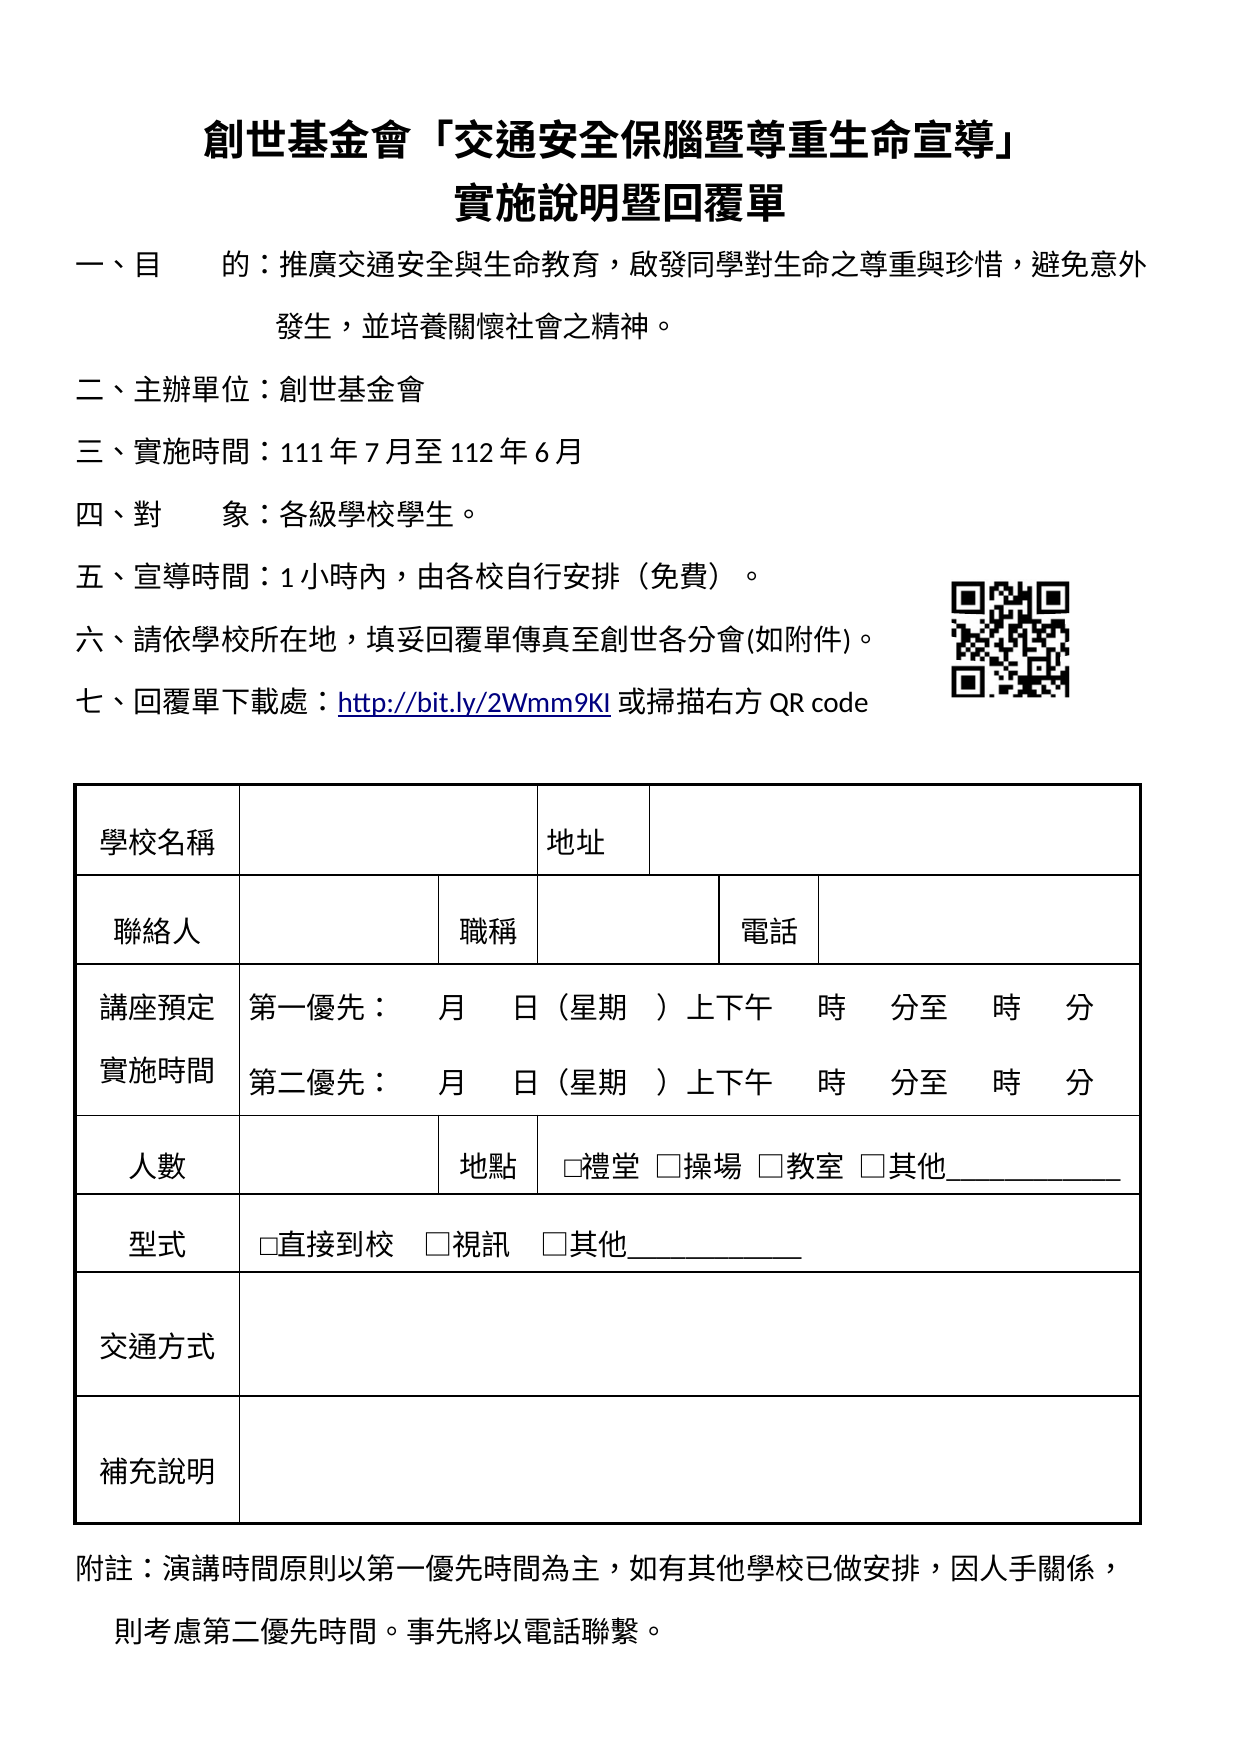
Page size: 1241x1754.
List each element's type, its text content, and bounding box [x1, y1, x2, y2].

text 實施說明暨回覆單 [75, 158, 1165, 221]
table_cell 型式 [77, 1195, 239, 1271]
table_cell [240, 1273, 1139, 1395]
text 三、實施時間：111年7月至112年6月 [75, 408, 1165, 471]
table_cell [240, 1116, 438, 1193]
text 六、請依學校所在地，填妥回覆單傳真至創世各分會(如附件)。 [75, 596, 970, 658]
table_cell 補充說明 [77, 1397, 239, 1522]
table_header [240, 786, 537, 874]
text 附註：演講時間原則以第一優先時間為主，如有其他學校已做安排，因人手關係， 則考慮第二優先時間。事先將以電話聯繫。 [75, 1525, 1165, 1650]
text 創世基金會「交通安全保腦暨尊重生命宣導」 [75, 96, 1165, 158]
table_cell 職稱 [439, 876, 537, 963]
table_cell 聯絡人 [77, 876, 239, 963]
table_cell [240, 1397, 1139, 1522]
text 一、目 的：推廣交通安全與生命教育，啟發同學對生命之尊重與珍惜，避免意外發生，並培養關懷社會之精神。 [75, 221, 1165, 346]
table_cell 交通方式 [77, 1273, 239, 1395]
table_header [650, 786, 1139, 874]
table_cell 電話 [720, 876, 818, 963]
table_cell 人數 [77, 1116, 239, 1193]
table_header 地址 [538, 786, 649, 874]
table_cell 第一優先： 月 日（星期 ）上下午 時 分至 時 分 第二優先： 月 日（星期 ）上下午 時 分至 時 分 [240, 965, 1139, 1114]
text 四、對 象：各級學校學生。 [75, 471, 1165, 533]
table_cell □直接到校 □視訊 □其他____________ [240, 1195, 1139, 1271]
table_cell [819, 876, 1139, 963]
text [1050, 596, 1165, 658]
table_header 學校名稱 [77, 786, 239, 874]
table_cell [240, 876, 438, 963]
text 七、回覆單下載處：http://bit.ly/2Wmm9KI 或掃描右方QR code [75, 658, 1165, 721]
text 二、主辦單位：創世基金會 [75, 346, 1165, 408]
text 五、宣導時間：1小時內，由各校自行安排（免費）。 [75, 533, 1165, 596]
table_cell □禮堂 □操場 □教室 □其他____________ [538, 1116, 1139, 1193]
table_cell [538, 876, 718, 963]
table_cell 講座預定 實施時間 [77, 965, 239, 1114]
table_cell 地點 [439, 1116, 537, 1193]
